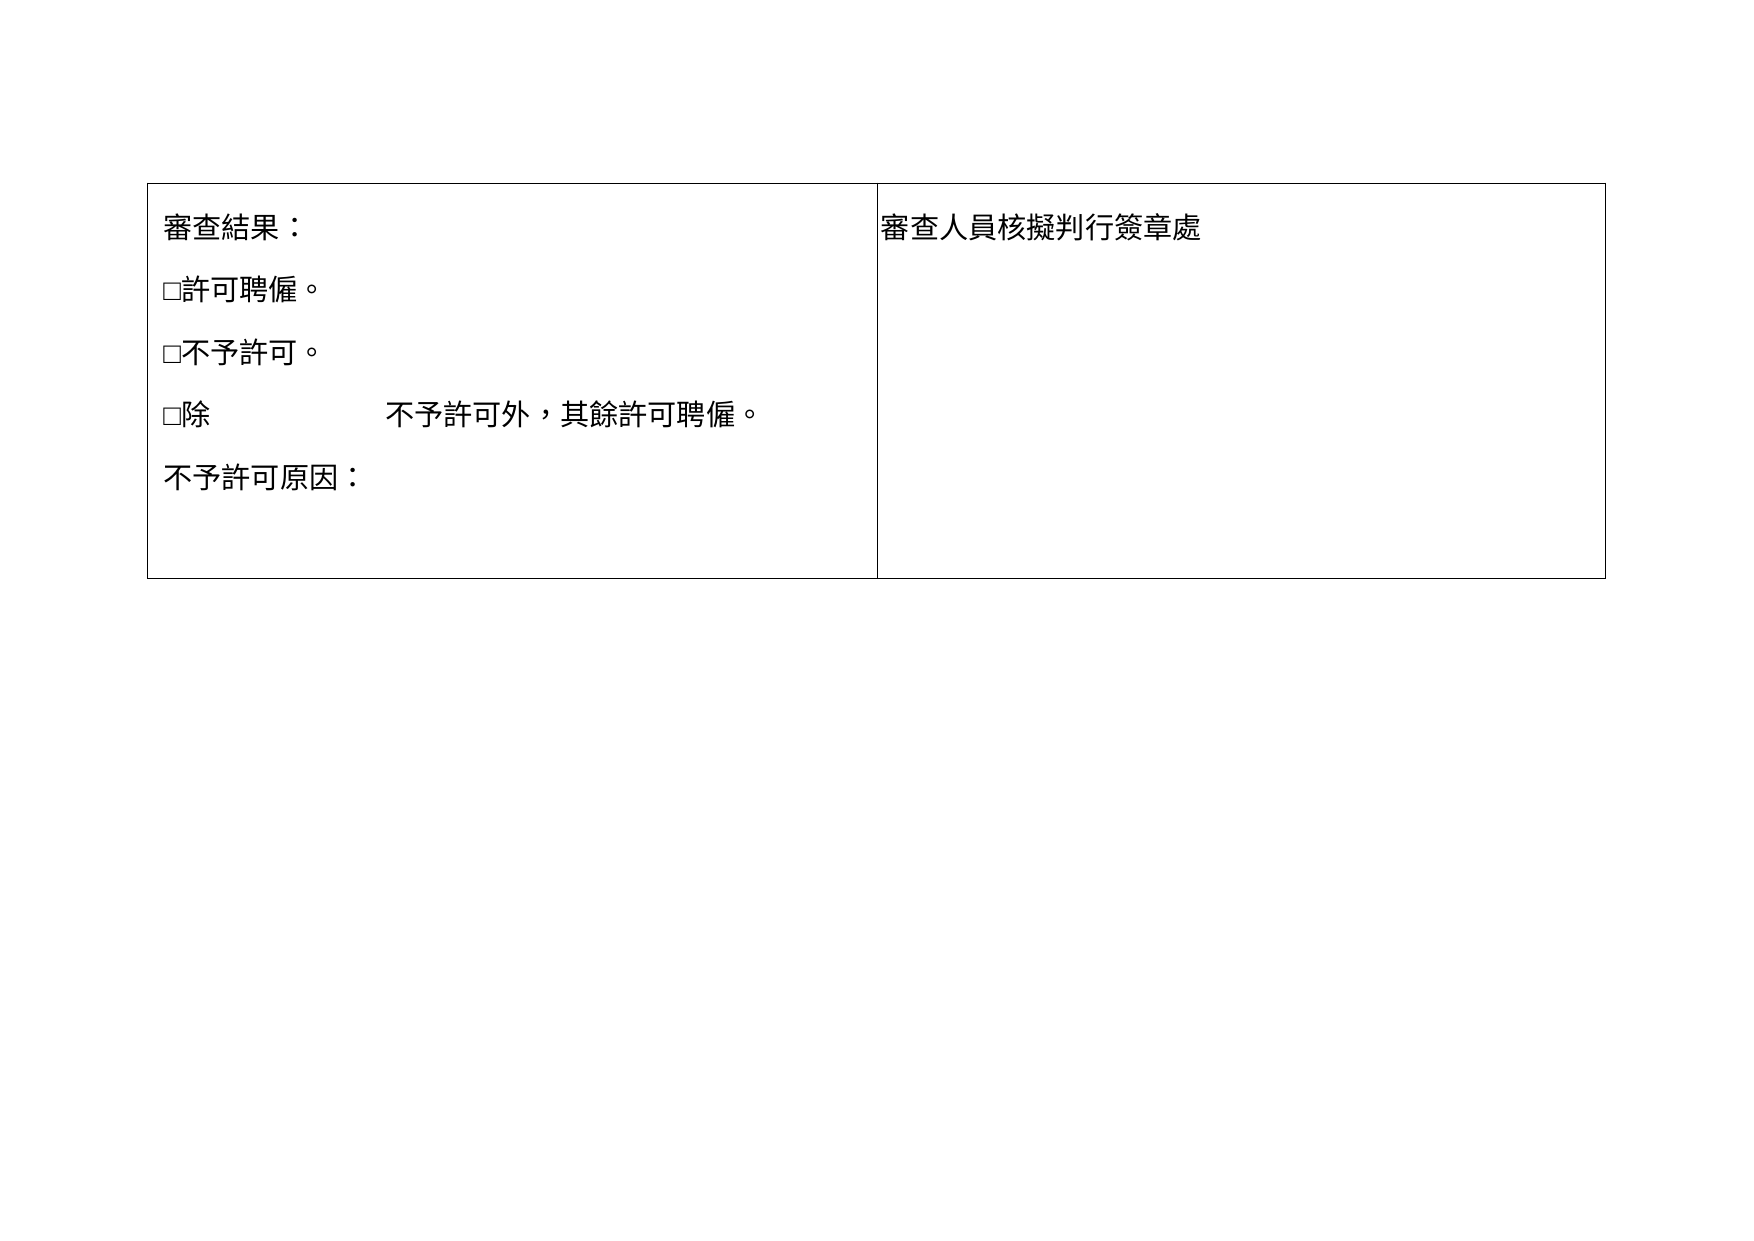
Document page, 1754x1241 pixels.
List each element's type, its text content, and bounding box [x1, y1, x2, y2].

table_cell 審查人員核擬判行簽章處 [878, 184, 1605, 578]
table_cell 審查結果： □許可聘僱。 □不予許可。 □除 不予許可外，其餘許可聘僱。 不予許可原因： [148, 184, 877, 578]
